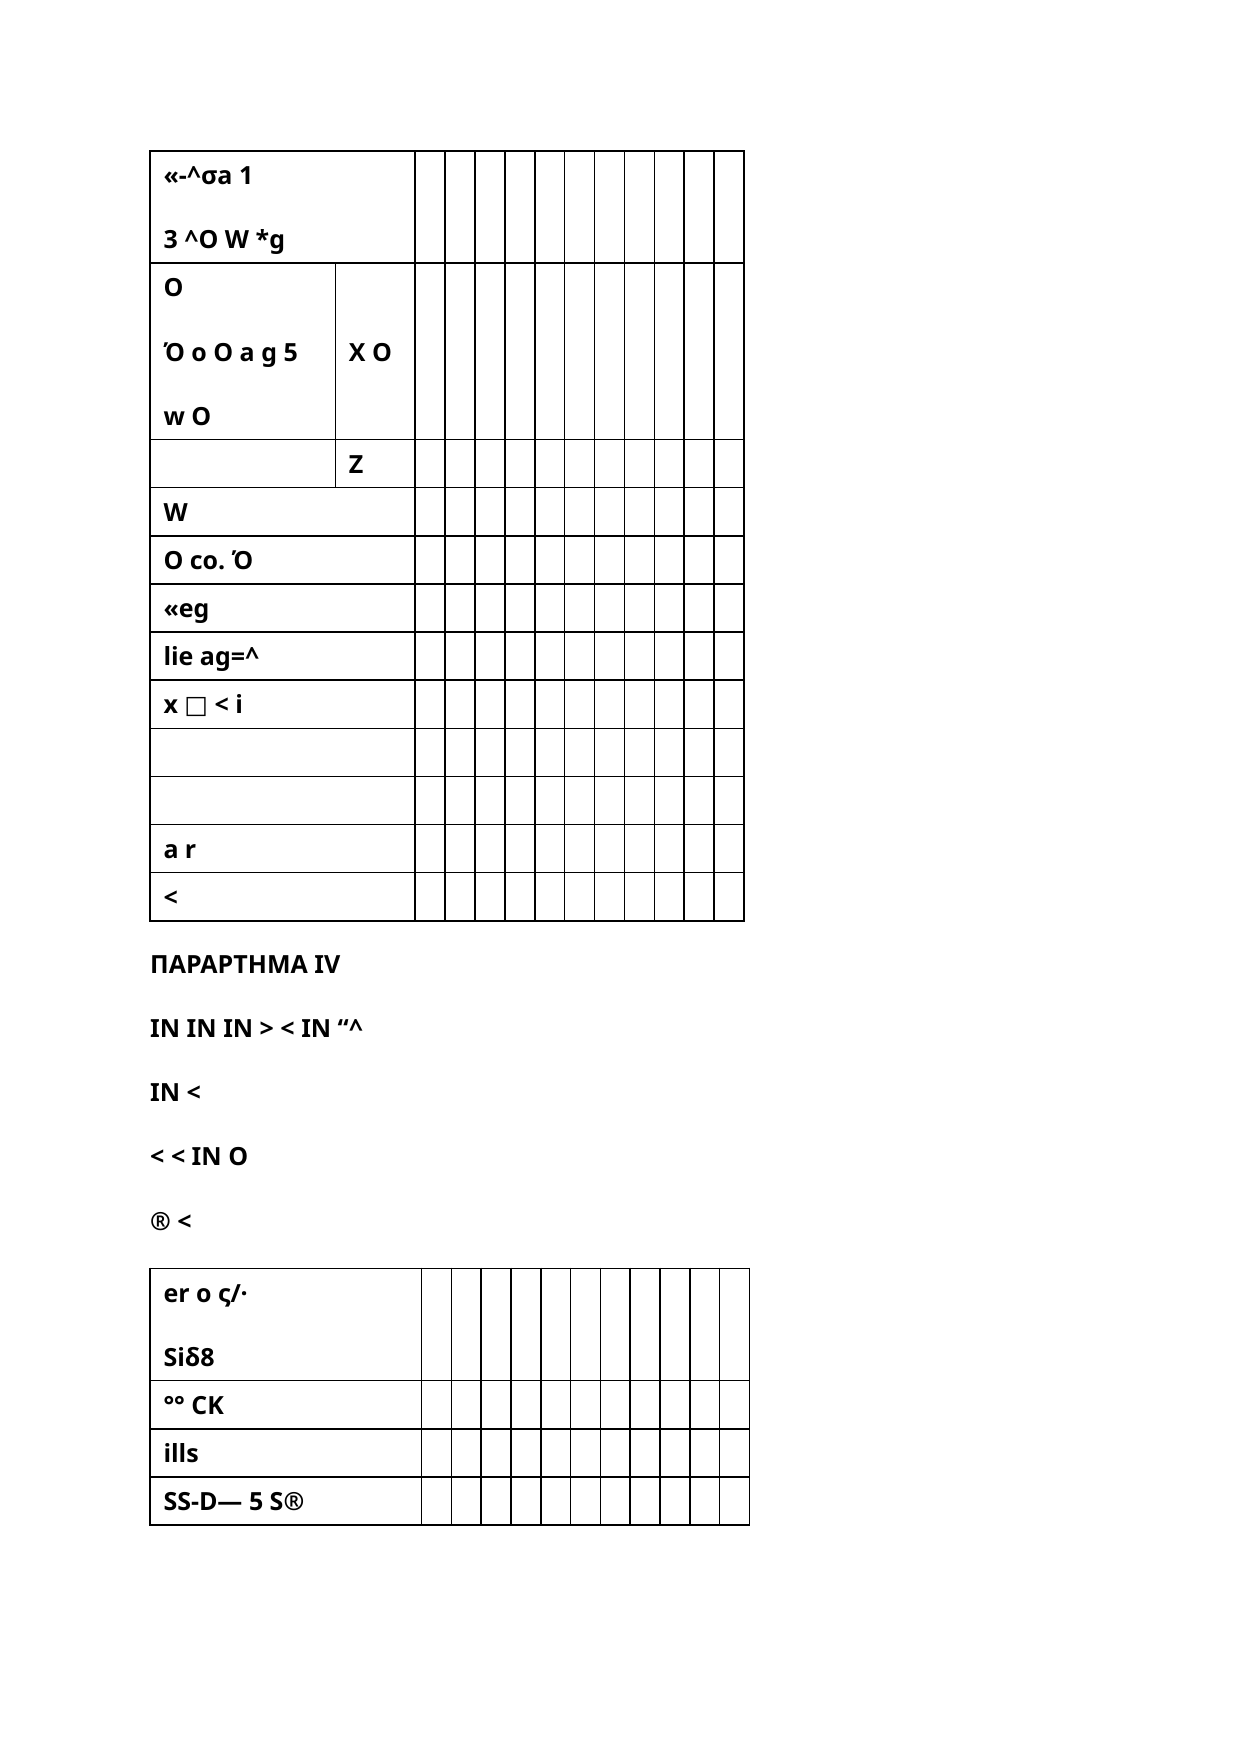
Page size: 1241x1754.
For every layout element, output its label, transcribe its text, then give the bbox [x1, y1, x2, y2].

table_cell [661, 1478, 689, 1524]
table_cell [715, 488, 743, 535]
table_cell [536, 264, 564, 439]
table_cell W [151, 488, 414, 535]
table_cell [625, 873, 654, 920]
table_cell [536, 488, 564, 535]
table_cell [625, 488, 654, 535]
table_cell [512, 1430, 540, 1476]
table_header [422, 1269, 451, 1380]
text IN IN IN > < IN “^ [150, 1011, 1090, 1045]
table_cell [506, 488, 534, 535]
table_cell [476, 152, 504, 262]
table_cell [571, 1381, 600, 1428]
table_cell [691, 1381, 719, 1428]
table_cell [595, 264, 624, 439]
table_cell [446, 873, 474, 920]
table_cell [151, 777, 414, 824]
table_cell X O [336, 264, 414, 439]
table_cell [685, 152, 713, 262]
table_cell [506, 152, 534, 262]
table_cell [452, 1381, 480, 1428]
table_cell [565, 152, 594, 262]
table_cell [416, 440, 444, 487]
table_cell [715, 825, 743, 872]
table_cell [601, 1381, 629, 1428]
table_cell [446, 681, 474, 727]
table_header [512, 1269, 540, 1380]
table_cell [655, 825, 683, 872]
table_cell [416, 873, 444, 920]
text IN < [150, 1075, 1090, 1109]
table_cell [655, 585, 683, 631]
table_cell x □ < i [151, 681, 414, 727]
table_cell [416, 633, 444, 679]
table_cell [446, 488, 474, 535]
table_cell [655, 264, 683, 439]
table_cell [446, 729, 474, 776]
table_cell [542, 1430, 570, 1476]
table_header [661, 1269, 689, 1380]
table_cell [446, 633, 474, 679]
table_cell [625, 777, 654, 824]
table_cell [542, 1381, 570, 1428]
table_cell [655, 488, 683, 535]
table_header [542, 1269, 570, 1380]
table_cell [565, 873, 594, 920]
table_cell [655, 440, 683, 487]
table_cell [565, 585, 594, 631]
table_cell [715, 681, 743, 727]
table_cell [446, 825, 474, 872]
table_cell [595, 440, 624, 487]
table_cell [565, 537, 594, 583]
table_cell [506, 440, 534, 487]
table_header [691, 1269, 719, 1380]
table_cell [720, 1381, 749, 1428]
table_cell [595, 729, 624, 776]
table_cell [446, 777, 474, 824]
table_cell [506, 585, 534, 631]
table_cell [720, 1478, 749, 1524]
table_cell [601, 1430, 629, 1476]
table_cell [685, 777, 713, 824]
table_cell [476, 825, 504, 872]
table_cell a r [151, 825, 414, 872]
table_cell [506, 729, 534, 776]
table_cell [506, 537, 534, 583]
table_cell [715, 152, 743, 262]
table_cell [715, 777, 743, 824]
table_cell ills [151, 1430, 421, 1476]
table_cell [476, 264, 504, 439]
table_cell [565, 440, 594, 487]
table_cell [536, 681, 564, 727]
table_cell [715, 633, 743, 679]
table_cell [661, 1381, 689, 1428]
table_cell [506, 777, 534, 824]
table_cell [446, 440, 474, 487]
table_cell [476, 777, 504, 824]
table_cell [446, 585, 474, 631]
table_cell [536, 440, 564, 487]
table_cell [625, 152, 654, 262]
table_cell [565, 777, 594, 824]
table_cell [715, 264, 743, 439]
table_cell [655, 729, 683, 776]
table_cell [536, 152, 564, 262]
table_cell [655, 777, 683, 824]
table_cell [595, 825, 624, 872]
table_cell [536, 777, 564, 824]
table_cell [506, 633, 534, 679]
table_cell «-^σa 1 3 ^O W *g [151, 152, 414, 262]
text ΠΑΡΑΡΤΗΜΑ IV [150, 947, 1090, 981]
table_header [601, 1269, 629, 1380]
table_header er o ς/· Siδ8 [151, 1269, 421, 1380]
table_cell [720, 1430, 749, 1476]
table_cell [476, 681, 504, 727]
table_cell O co. Ό [151, 537, 414, 583]
table_cell [476, 585, 504, 631]
table_cell [571, 1478, 600, 1524]
table_cell [565, 633, 594, 679]
table_cell [625, 440, 654, 487]
table_cell [625, 825, 654, 872]
table_cell [476, 729, 504, 776]
table_cell [661, 1430, 689, 1476]
table_cell [655, 152, 683, 262]
table_cell [685, 633, 713, 679]
table_cell [631, 1381, 659, 1428]
table_cell [452, 1478, 480, 1524]
table_cell [151, 729, 414, 776]
table_cell [691, 1430, 719, 1476]
table_header [720, 1269, 749, 1380]
table_cell lie ag=^ [151, 633, 414, 679]
table_cell [595, 633, 624, 679]
table_cell [685, 825, 713, 872]
table_cell [536, 585, 564, 631]
table_header [452, 1269, 480, 1380]
table_cell [625, 681, 654, 727]
table_cell [595, 488, 624, 535]
table_cell [595, 152, 624, 262]
table_cell [446, 152, 474, 262]
table_cell [601, 1478, 629, 1524]
table_cell [536, 873, 564, 920]
table_cell [625, 633, 654, 679]
table_cell [506, 681, 534, 727]
table_cell [416, 585, 444, 631]
table_cell Z [336, 440, 414, 487]
table_cell [565, 488, 594, 535]
table_cell [536, 633, 564, 679]
table_cell [536, 729, 564, 776]
table_cell [446, 264, 474, 439]
table_cell [655, 681, 683, 727]
table_cell [416, 152, 444, 262]
table_cell [685, 440, 713, 487]
table_cell [151, 440, 335, 487]
table_cell [685, 264, 713, 439]
table_cell [476, 488, 504, 535]
table_header [482, 1269, 510, 1380]
table_cell < [151, 873, 414, 920]
table_cell °° CK [151, 1381, 421, 1428]
table_cell [685, 729, 713, 776]
table_cell [482, 1381, 510, 1428]
table_cell [595, 537, 624, 583]
table_cell [715, 873, 743, 920]
table_cell [685, 681, 713, 727]
table_cell [422, 1478, 451, 1524]
table_cell [482, 1430, 510, 1476]
table_cell [685, 488, 713, 535]
table_cell [691, 1478, 719, 1524]
table_cell [506, 825, 534, 872]
table_cell [565, 729, 594, 776]
table_cell [571, 1430, 600, 1476]
table_cell O Ό o O a g 5 w O [151, 264, 335, 439]
table_cell [446, 537, 474, 583]
table_cell [715, 537, 743, 583]
table_cell [565, 681, 594, 727]
table_cell [476, 537, 504, 583]
table_cell [542, 1478, 570, 1524]
table_cell [416, 264, 444, 439]
table_cell [416, 825, 444, 872]
table_cell SS-D— 5 S® [151, 1478, 421, 1524]
table_cell [655, 537, 683, 583]
text ® < [150, 1203, 1090, 1237]
table_cell [625, 585, 654, 631]
table_cell [565, 825, 594, 872]
table_cell [631, 1430, 659, 1476]
table_cell [422, 1381, 451, 1428]
table_cell [595, 777, 624, 824]
table_cell [595, 681, 624, 727]
table_cell [506, 873, 534, 920]
table_cell «eg [151, 585, 414, 631]
table_cell [715, 729, 743, 776]
table_cell [715, 440, 743, 487]
table_cell [512, 1381, 540, 1428]
table_cell [476, 633, 504, 679]
table_cell [625, 537, 654, 583]
table_cell [476, 873, 504, 920]
table_header [571, 1269, 600, 1380]
table_cell [416, 777, 444, 824]
table_cell [422, 1430, 451, 1476]
table_cell [625, 264, 654, 439]
table_cell [595, 585, 624, 631]
table_cell [416, 729, 444, 776]
table_cell [506, 264, 534, 439]
table_cell [625, 729, 654, 776]
table_header [631, 1269, 659, 1380]
table_cell [482, 1478, 510, 1524]
table_cell [715, 585, 743, 631]
table_cell [452, 1430, 480, 1476]
table_cell [685, 873, 713, 920]
table_cell [536, 537, 564, 583]
table_cell [416, 681, 444, 727]
table_cell [565, 264, 594, 439]
table_cell [685, 537, 713, 583]
table_cell [655, 633, 683, 679]
table_cell [595, 873, 624, 920]
text < < IN O [150, 1139, 1090, 1173]
table_cell [685, 585, 713, 631]
table_cell [476, 440, 504, 487]
table_cell [416, 537, 444, 583]
table_cell [655, 873, 683, 920]
table_cell [416, 488, 444, 535]
table_cell [631, 1478, 659, 1524]
table_cell [512, 1478, 540, 1524]
table_cell [536, 825, 564, 872]
